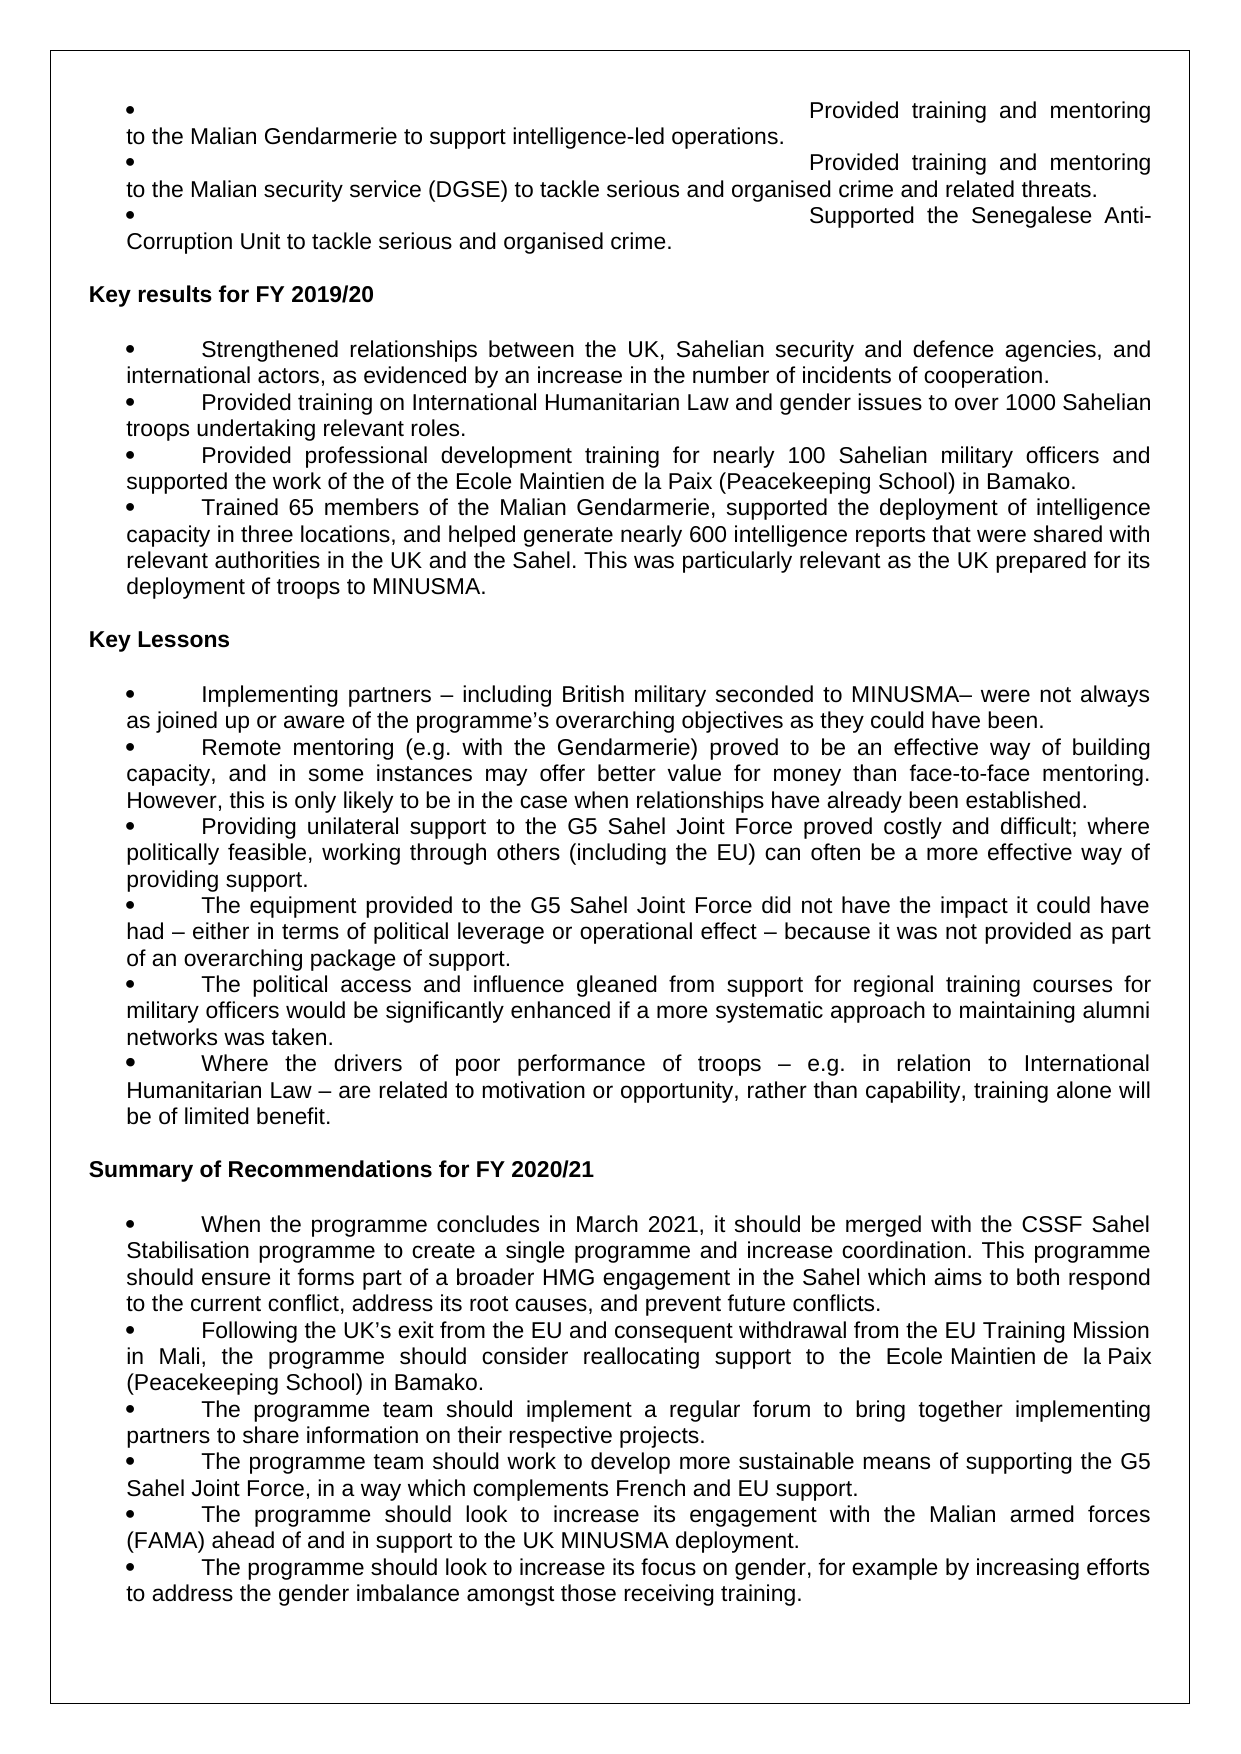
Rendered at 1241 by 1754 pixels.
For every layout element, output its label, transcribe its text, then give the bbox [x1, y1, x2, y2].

list Supported the Senegalese Anti-Corruption Unit to tackle serious and organised crime. [126, 202, 1152, 255]
list The programme should look to increase its engagement with the Malian armed forces (FAMA) ahead of and in support to the UK MINUSMA deployment. [126, 1501, 1152, 1554]
text Key Lessons [89, 626, 1152, 652]
list The political access and influence gleaned from support for regional training courses for military officers would be significantly enhanced if a more systematic approach to maintaining alumni networks was taken. [126, 971, 1152, 1050]
list The equipment provided to the G5 Sahel Joint Force did not have the impact it could have had – either in terms of political leverage or operational effect – because it was not provided as part of an overarching package of support. [126, 892, 1152, 971]
list Provided training and mentoring to the Malian Gendarmerie to support intelligence-led operations. [126, 97, 1152, 149]
list Trained 65 members of the Malian Gendarmerie, supported the deployment of intelligence capacity in three locations, and helped generate nearly 600 intelligence reports that were shared with relevant authorities in the UK and the Sahel. This was particularly relevant as the UK prepared for its deployment of troops to MINUSMA. [126, 494, 1152, 600]
list When the programme concludes in March 2021, it should be merged with the CSSF Sahel Stabilisation programme to create a single programme and increase coordination. This programme should ensure it forms part of a broader HMG engagement in the Sahel which aims to both respond to the current conflict, address its root causes, and prevent future conflicts. [126, 1211, 1152, 1317]
list Remote mentoring (e.g. with the Gendarmerie) proved to be an effective way of building capacity, and in some instances may offer better value for money than face-to-face mentoring. However, this is only likely to be in the case when relationships have already been established. [126, 734, 1152, 813]
list Where the drivers of poor performance of troops – e.g. in relation to International Humanitarian Law – are related to motivation or opportunity, rather than capability, training alone will be of limited benefit. [126, 1050, 1152, 1130]
list Strengthened relationships between the UK, Sahelian security and defence agencies, and international actors, as evidenced by an increase in the number of incidents of cooperation. [126, 336, 1152, 389]
list Providing unilateral support to the G5 Sahel Joint Force proved costly and difficult; where politically feasible, working through others (including the EU) can often be a more effective way of providing support. [126, 813, 1152, 892]
text Summary of Recommendations for FY 2020/21 [89, 1156, 1152, 1182]
list Provided training on International Humanitarian Law and gender issues to over 1000 Sahelian troops undertaking relevant roles. [126, 389, 1152, 442]
text Key results for FY 2019/20 [89, 281, 1152, 307]
list The programme team should implement a regular forum to bring together implementing partners to share information on their respective projects. [126, 1396, 1152, 1448]
list The programme should look to increase its focus on gender, for example by increasing efforts to address the gender imbalance amongst those receiving training. [126, 1554, 1152, 1606]
list Implementing partners – including British military seconded to MINUSMA– were not always as joined up or aware of the programme’s overarching objectives as they could have been. [126, 681, 1152, 734]
list Following the UK’s exit from the EU and consequent withdrawal from the EU Training Mission in Mali, the programme should consider reallocating support to the Ecole Maintien de la Paix (Peacekeeping School) in Bamako. [126, 1317, 1152, 1396]
list Provided professional development training for nearly 100 Sahelian military officers and supported the work of the of the Ecole Maintien de la Paix (Peacekeeping School) in Bamako. [126, 442, 1152, 494]
list The programme team should work to develop more sustainable means of supporting the G5 Sahel Joint Force, in a way which complements French and EU support. [126, 1448, 1152, 1501]
list Provided training and mentoring to the Malian security service (DGSE) to tackle serious and organised crime and related threats. [126, 149, 1152, 202]
